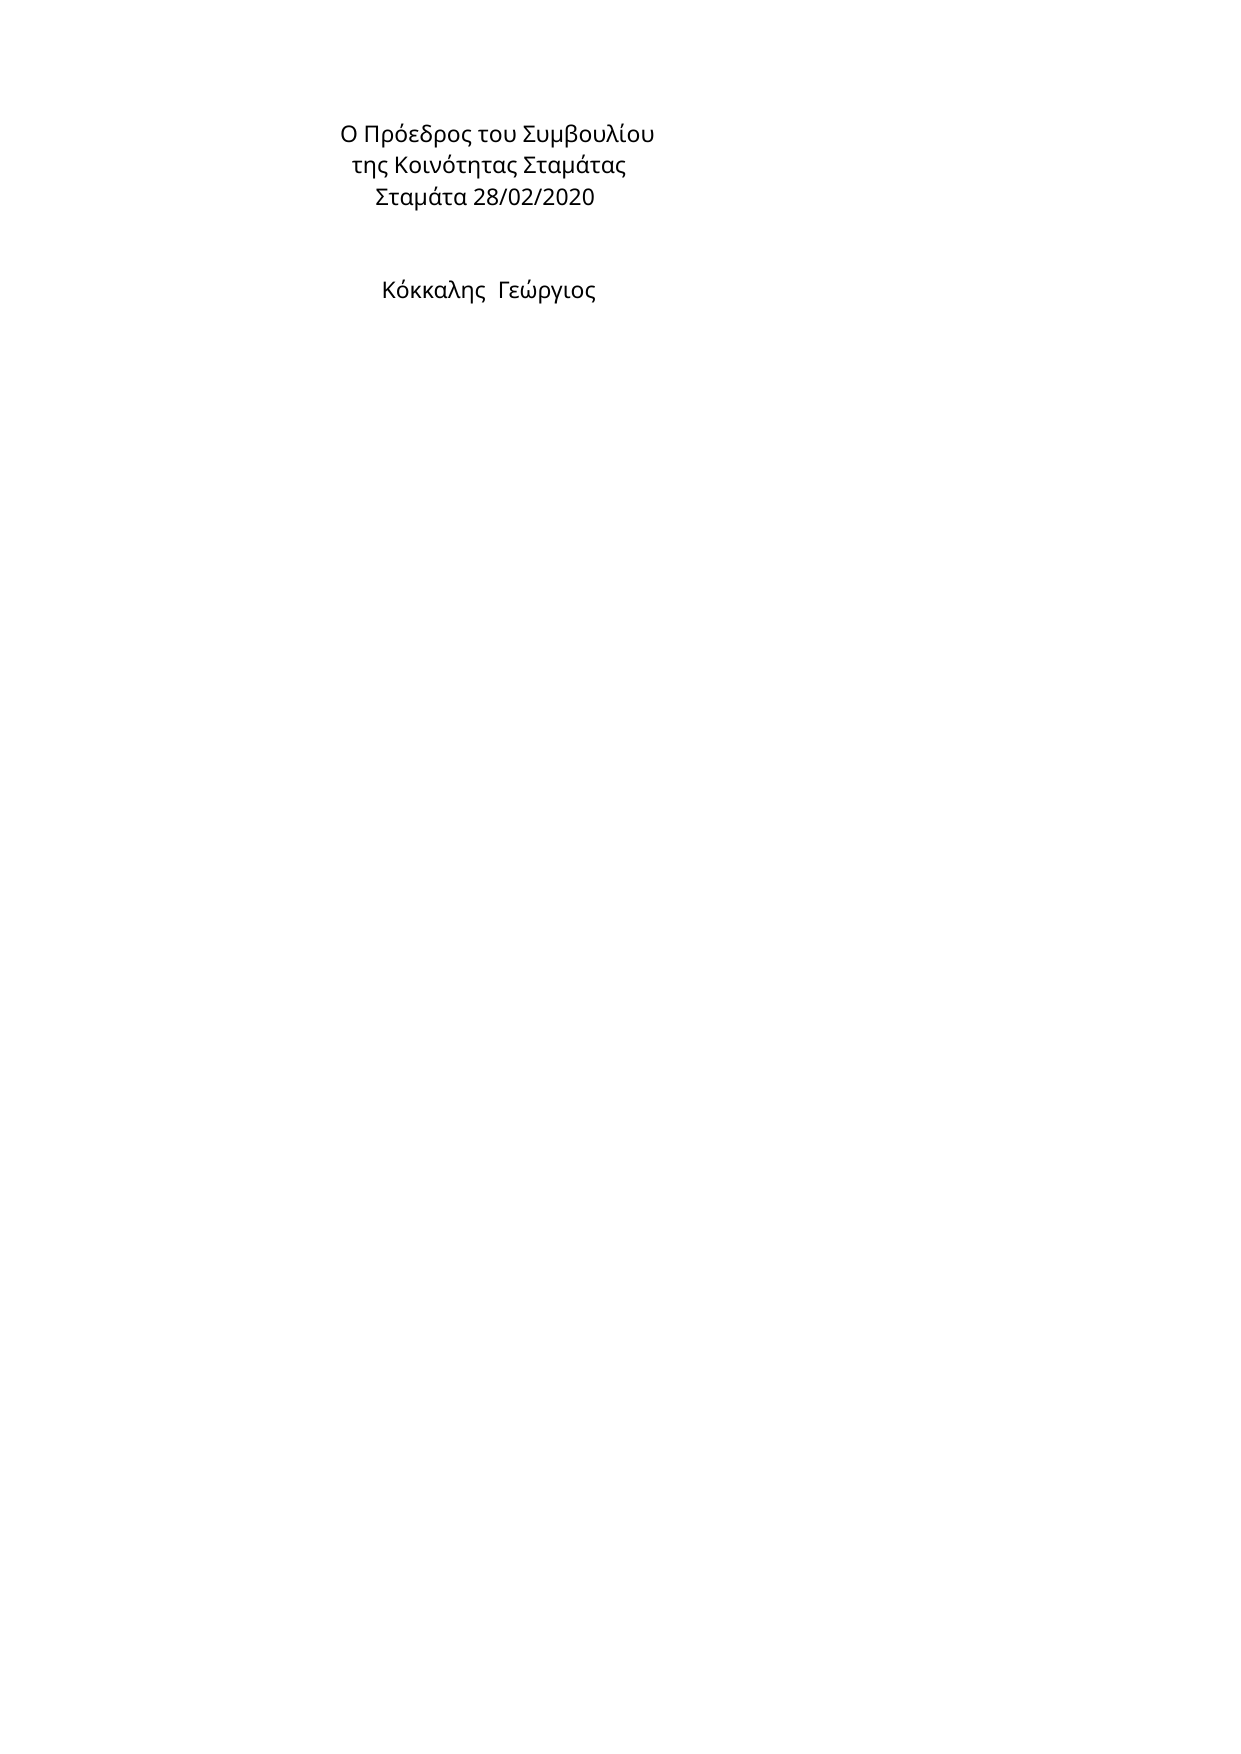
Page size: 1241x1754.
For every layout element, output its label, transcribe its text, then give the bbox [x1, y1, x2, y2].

text της Κοινότητας Σταμάτας [118, 149, 1122, 181]
text Κόκκαλης Γεώργιος [118, 274, 1122, 306]
text Σταμάτα 28/02/2020 [118, 181, 1122, 212]
text Ο Πρόεδρος του Συμβουλίου [118, 118, 1122, 149]
